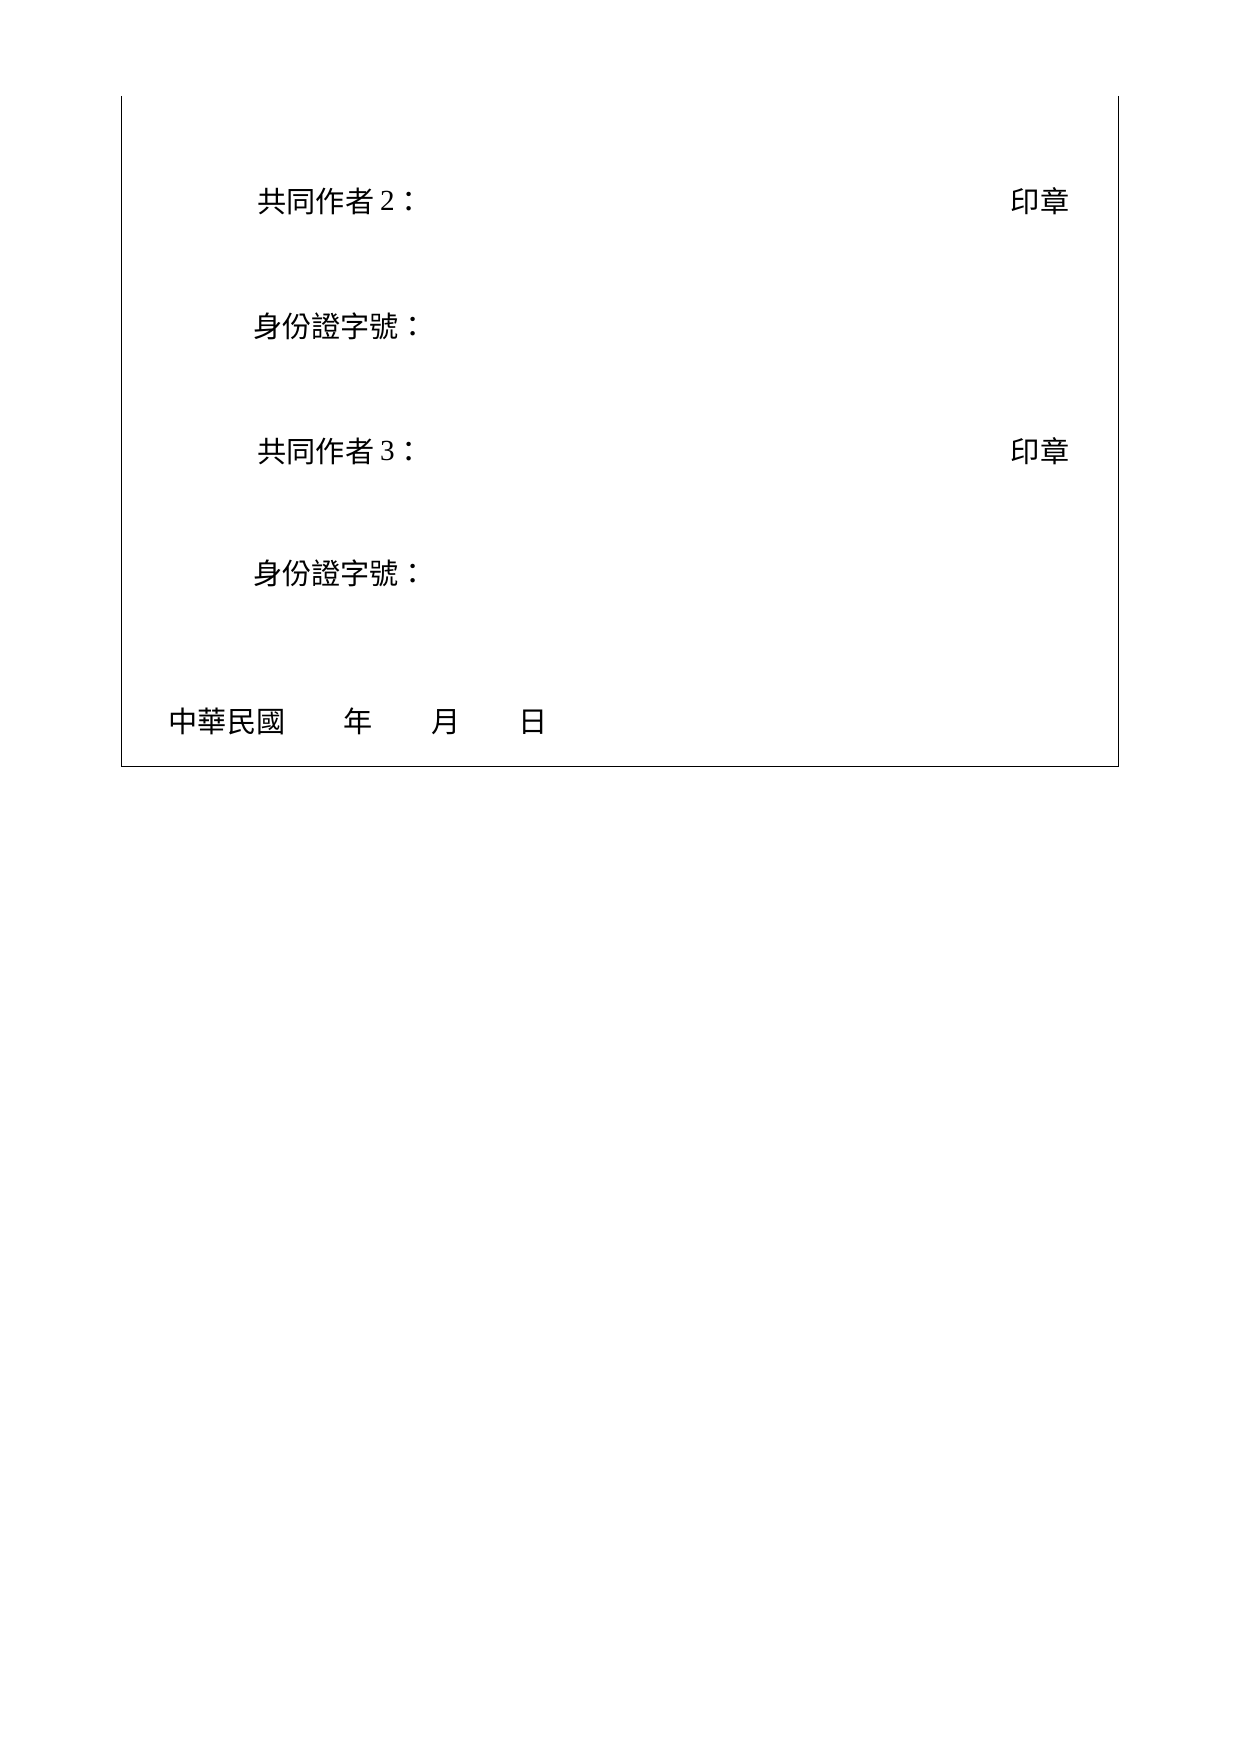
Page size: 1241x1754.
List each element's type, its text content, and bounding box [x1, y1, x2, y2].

table_cell 中華民國 年 月 日 [122, 613, 1118, 766]
table_cell [122, 96, 237, 366]
table_cell 印章 [444, 366, 1118, 612]
table_cell 共同作者2： 身份證字號： [237, 96, 443, 366]
table_cell 印章 [444, 96, 1118, 366]
table_cell [122, 366, 237, 612]
table_cell 共同作者3： 身份證字號： [237, 366, 443, 612]
